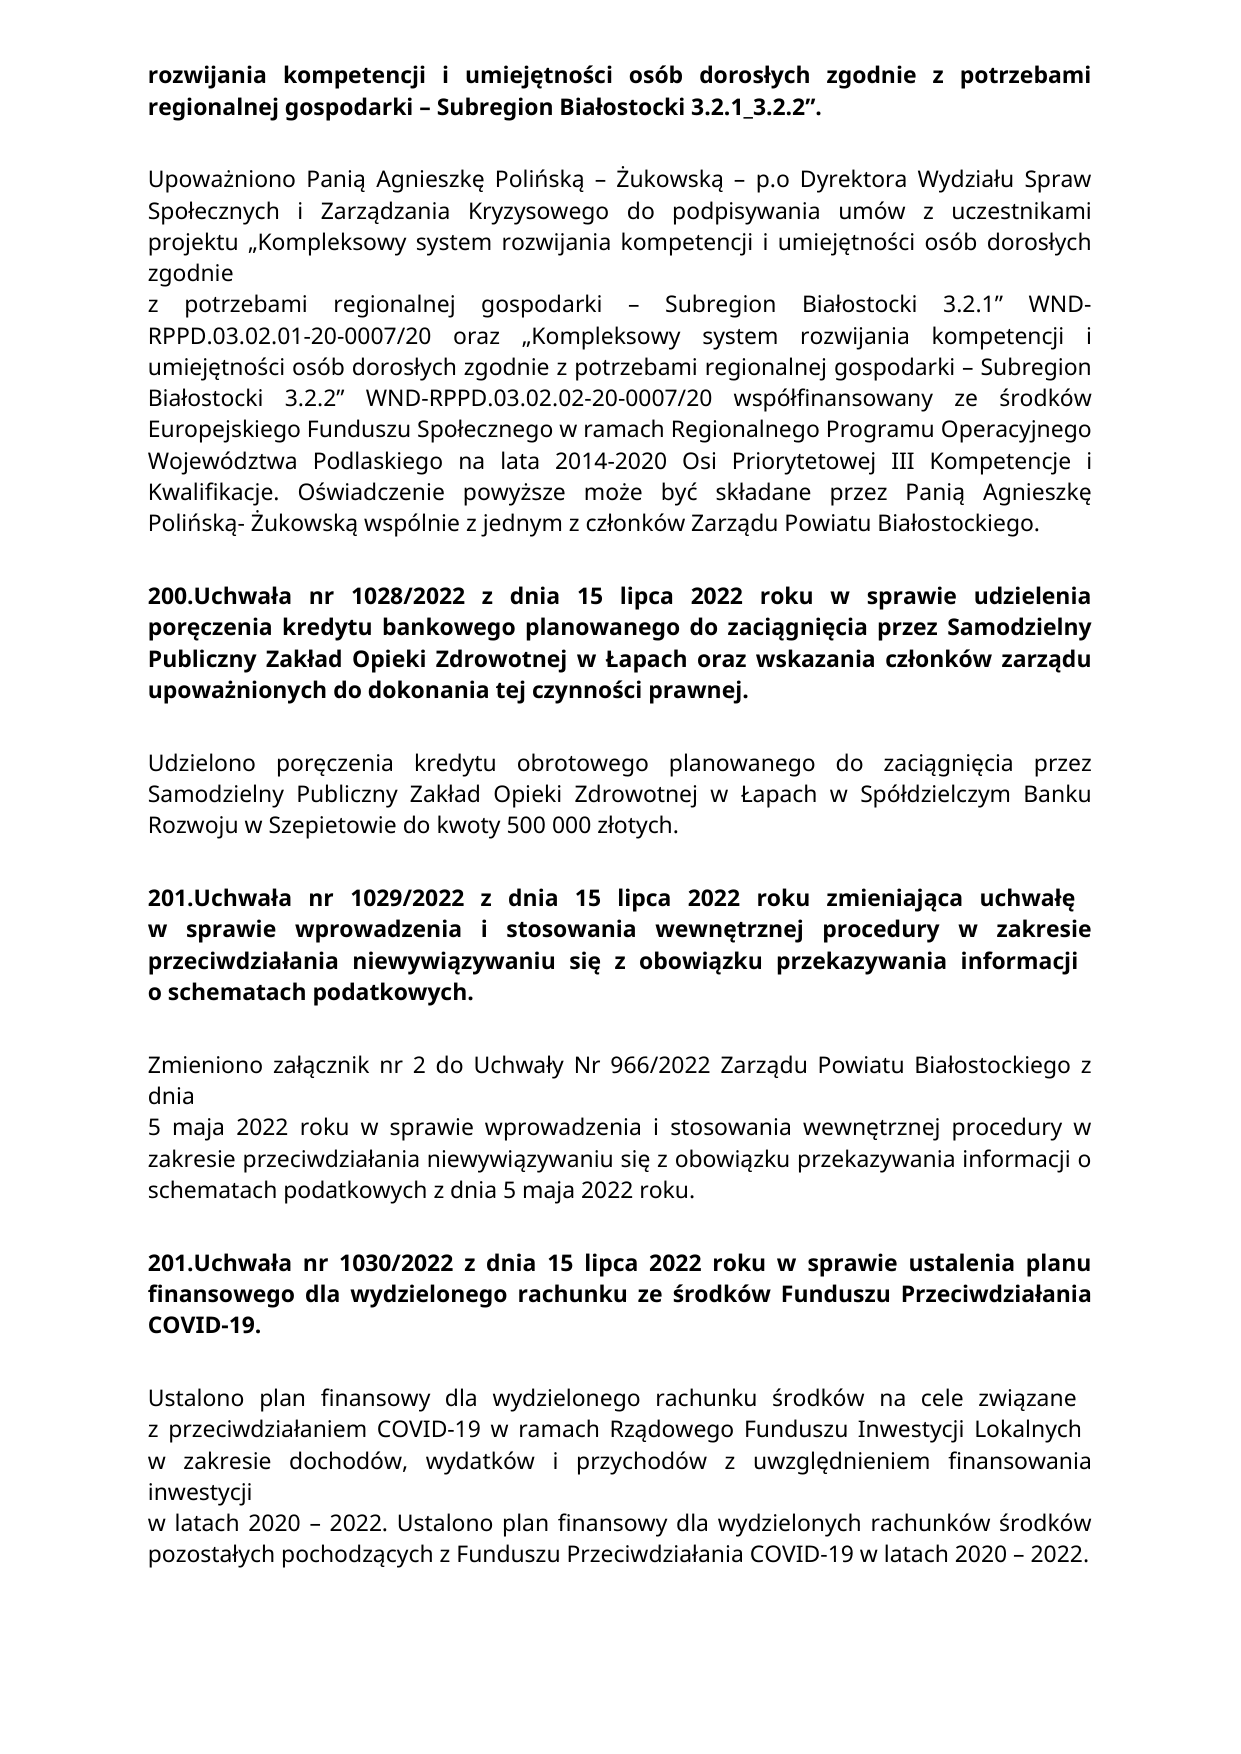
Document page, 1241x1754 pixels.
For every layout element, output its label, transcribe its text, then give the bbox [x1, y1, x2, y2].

text Udzielono poręczenia kredytu obrotowego planowanego do zaciągnięcia przez Samodzielny Publiczny Zakład Opieki Zdrowotnej w Łapach w Spółdzielczym Banku Rozwoju w Szepietowie do kwoty 500 000 złotych. [148, 747, 1093, 840]
text Ustalono plan finansowy dla wydzielonego rachunku środków na cele związane z przeciwdziałaniem COVID-19 w ramach Rządowego Funduszu Inwestycji Lokalnych w zakresie dochodów, wydatków i przychodów z uwzględnieniem finansowania inwestycji w latach 2020 – 2022. Ustalono plan finansowy dla wydzielonych rachunków środków pozostałych pochodzących z Funduszu Przeciwdziałania COVID-19 w latach 2020 – 2022. [148, 1382, 1093, 1569]
text 201.Uchwała nr 1030/2022 z dnia 15 lipca 2022 roku w sprawie ustalenia planu finansowego dla wydzielonego rachunku ze środków Funduszu Przeciwdziałania COVID-19. [148, 1247, 1093, 1340]
text 200.Uchwała nr 1028/2022 z dnia 15 lipca 2022 roku w sprawie udzielenia poręczenia kredytu bankowego planowanego do zaciągnięcia przez Samodzielny Publiczny Zakład Opieki Zdrowotnej w Łapach oraz wskazania członków zarządu upoważnionych do dokonania tej czynności prawnej. [148, 580, 1093, 705]
text rozwijania kompetencji i umiejętności osób dorosłych zgodnie z potrzebami regionalnej gospodarki – Subregion Białostocki 3.2.1_3.2.2”. [148, 59, 1093, 122]
text 201.Uchwała nr 1029/2022 z dnia 15 lipca 2022 roku zmieniająca uchwałę w sprawie wprowadzenia i stosowania wewnętrznej procedury w zakresie przeciwdziałania niewywiązywaniu się z obowiązku przekazywania informacji o schematach podatkowych. [148, 882, 1093, 1007]
text Upoważniono Panią Agnieszkę Polińską – Żukowską – p.o Dyrektora Wydziału Spraw Społecznych i Zarządzania Kryzysowego do podpisywania umów z uczestnikami projektu „Kompleksowy system rozwijania kompetencji i umiejętności osób dorosłych zgodnie z potrzebami regionalnej gospodarki – Subregion Białostocki 3.2.1” WND-RPPD.03.02.01-20-0007/20 oraz „Kompleksowy system rozwijania kompetencji i umiejętności osób dorosłych zgodnie z potrzebami regionalnej gospodarki – Subregion Białostocki 3.2.2” WND-RPPD.03.02.02-20-0007/20 współfinansowany ze środków Europejskiego Funduszu Społecznego w ramach Regionalnego Programu Operacyjnego Województwa Podlaskiego na lata 2014-2020 Osi Priorytetowej III Kompetencje i Kwalifikacje. Oświadczenie powyższe może być składane przez Panią Agnieszkę Polińską- Żukowską wspólnie z jednym z członków Zarządu Powiatu Białostockiego. [148, 163, 1093, 538]
text Zmieniono załącznik nr 2 do Uchwały Nr 966/2022 Zarządu Powiatu Białostockiego z dnia 5 maja 2022 roku w sprawie wprowadzenia i stosowania wewnętrznej procedury w zakresie przeciwdziałania niewywiązywaniu się z obowiązku przekazywania informacji o schematach podatkowych z dnia 5 maja 2022 roku. [148, 1049, 1093, 1205]
